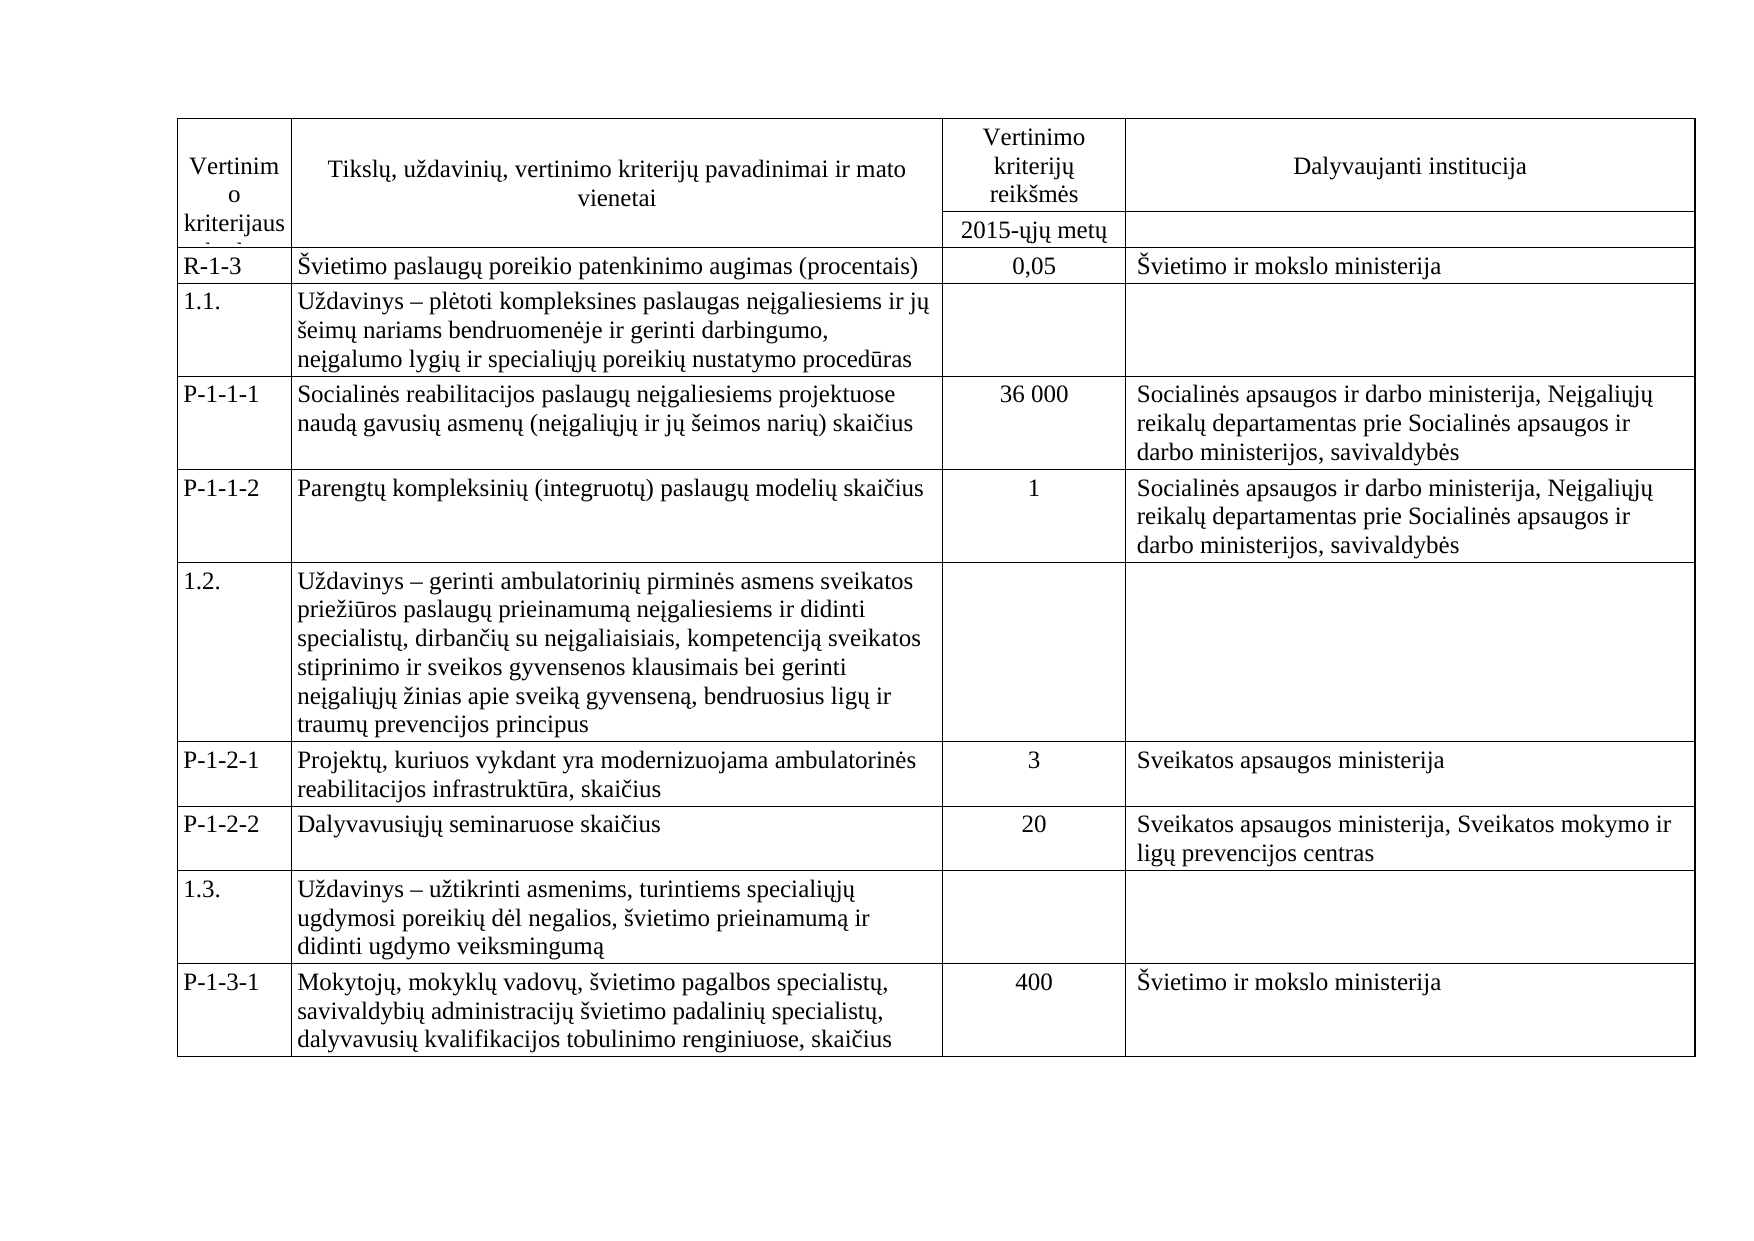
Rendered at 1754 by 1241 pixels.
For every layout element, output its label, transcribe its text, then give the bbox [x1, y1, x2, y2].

table_cell R-1-3 [178, 248, 291, 282]
table_header Vertinimo kriterijų reikšmės [943, 119, 1125, 211]
table_cell [1126, 871, 1694, 963]
table_cell P-1-2-2 [178, 807, 291, 870]
table_cell Uždavinys – gerinti ambulatorinių pirminės asmens sveikatos priežiūros paslaugų prieinamumą neįgaliesiems ir didinti specialistų, dirbančių su neįgaliaisiais, kompetenciją sveikatos stiprinimo ir sveikos gyvensenos klausimais bei gerinti neįgaliųjų žinias apie sveiką gyvenseną, bendruosius ligų ir traumų prevencijos principus [292, 563, 942, 741]
table_cell Socialinės reabilitacijos paslaugų neįgaliesiems projektuose naudą gavusių asmenų (neįgaliųjų ir jų šeimos narių) skaičius [292, 377, 942, 469]
table_cell [943, 284, 1125, 376]
table_cell 1.2. [178, 563, 291, 741]
table_cell 36 000 [943, 377, 1125, 469]
table_cell Sveikatos apsaugos ministerija, Sveikatos mokymo ir ligų prevencijos centras [1126, 807, 1694, 870]
table_cell P-1-2-1 [178, 742, 291, 806]
table_cell 1.3. [178, 871, 291, 963]
table_cell 1.1. [178, 284, 291, 376]
table_cell 20 [943, 807, 1125, 870]
table_cell 0,05 [943, 248, 1125, 282]
table_header Dalyvaujanti institucija [1126, 119, 1694, 211]
table_cell P-1-1-1 [178, 377, 291, 469]
table_cell 400 [943, 964, 1125, 1056]
table_cell Uždavinys – plėtoti kompleksines paslaugas neįgaliesiems ir jų šeimų nariams bendruomenėje ir gerinti darbingumo, neįgalumo lygių ir specialiųjų poreikių nustatymo procedūras [292, 284, 942, 376]
table_cell Švietimo paslaugų poreikio patenkinimo augimas (procentais) [292, 248, 942, 282]
table_cell 2015-ųjų metų [943, 212, 1125, 247]
table_cell Dalyvavusiųjų seminaruose skaičius [292, 807, 942, 870]
table_cell Švietimo ir mokslo ministerija [1126, 964, 1694, 1056]
table_cell [1126, 563, 1694, 741]
table_cell [943, 563, 1125, 741]
table_cell [1126, 212, 1694, 247]
table_header Vertinimo kriterijaus kodas [178, 119, 291, 247]
table_cell Socialinės apsaugos ir darbo ministerija, Neįgaliųjų reikalų departamentas prie Socialinės apsaugos ir darbo ministerijos, savivaldybės [1126, 470, 1694, 562]
table_cell Uždavinys – užtikrinti asmenims, turintiems specialiųjų ugdymosi poreikių dėl negalios, švietimo prieinamumą ir didinti ugdymo veiksmingumą [292, 871, 942, 963]
table_cell Sveikatos apsaugos ministerija [1126, 742, 1694, 806]
table_cell 3 [943, 742, 1125, 806]
table_cell Projektų, kuriuos vykdant yra modernizuojama ambulatorinės reabilitacijos infrastruktūra, skaičius [292, 742, 942, 806]
table_cell Socialinės apsaugos ir darbo ministerija, Neįgaliųjų reikalų departamentas prie Socialinės apsaugos ir darbo ministerijos, savivaldybės [1126, 377, 1694, 469]
table_cell [1126, 284, 1694, 376]
table_cell 1 [943, 470, 1125, 562]
table_header Tikslų, uždavinių, vertinimo kriterijų pavadinimai ir mato vienetai [292, 119, 942, 247]
table_cell Švietimo ir mokslo ministerija [1126, 248, 1694, 282]
table_cell P-1-1-2 [178, 470, 291, 562]
table_cell P-1-3-1 [178, 964, 291, 1056]
table_cell Mokytojų, mokyklų vadovų, švietimo pagalbos specialistų, savivaldybių administracijų švietimo padalinių specialistų, dalyvavusių kvalifikacijos tobulinimo renginiuose, skaičius [292, 964, 942, 1056]
table_cell Parengtų kompleksinių (integruotų) paslaugų modelių skaičius [292, 470, 942, 562]
table_cell [943, 871, 1125, 963]
